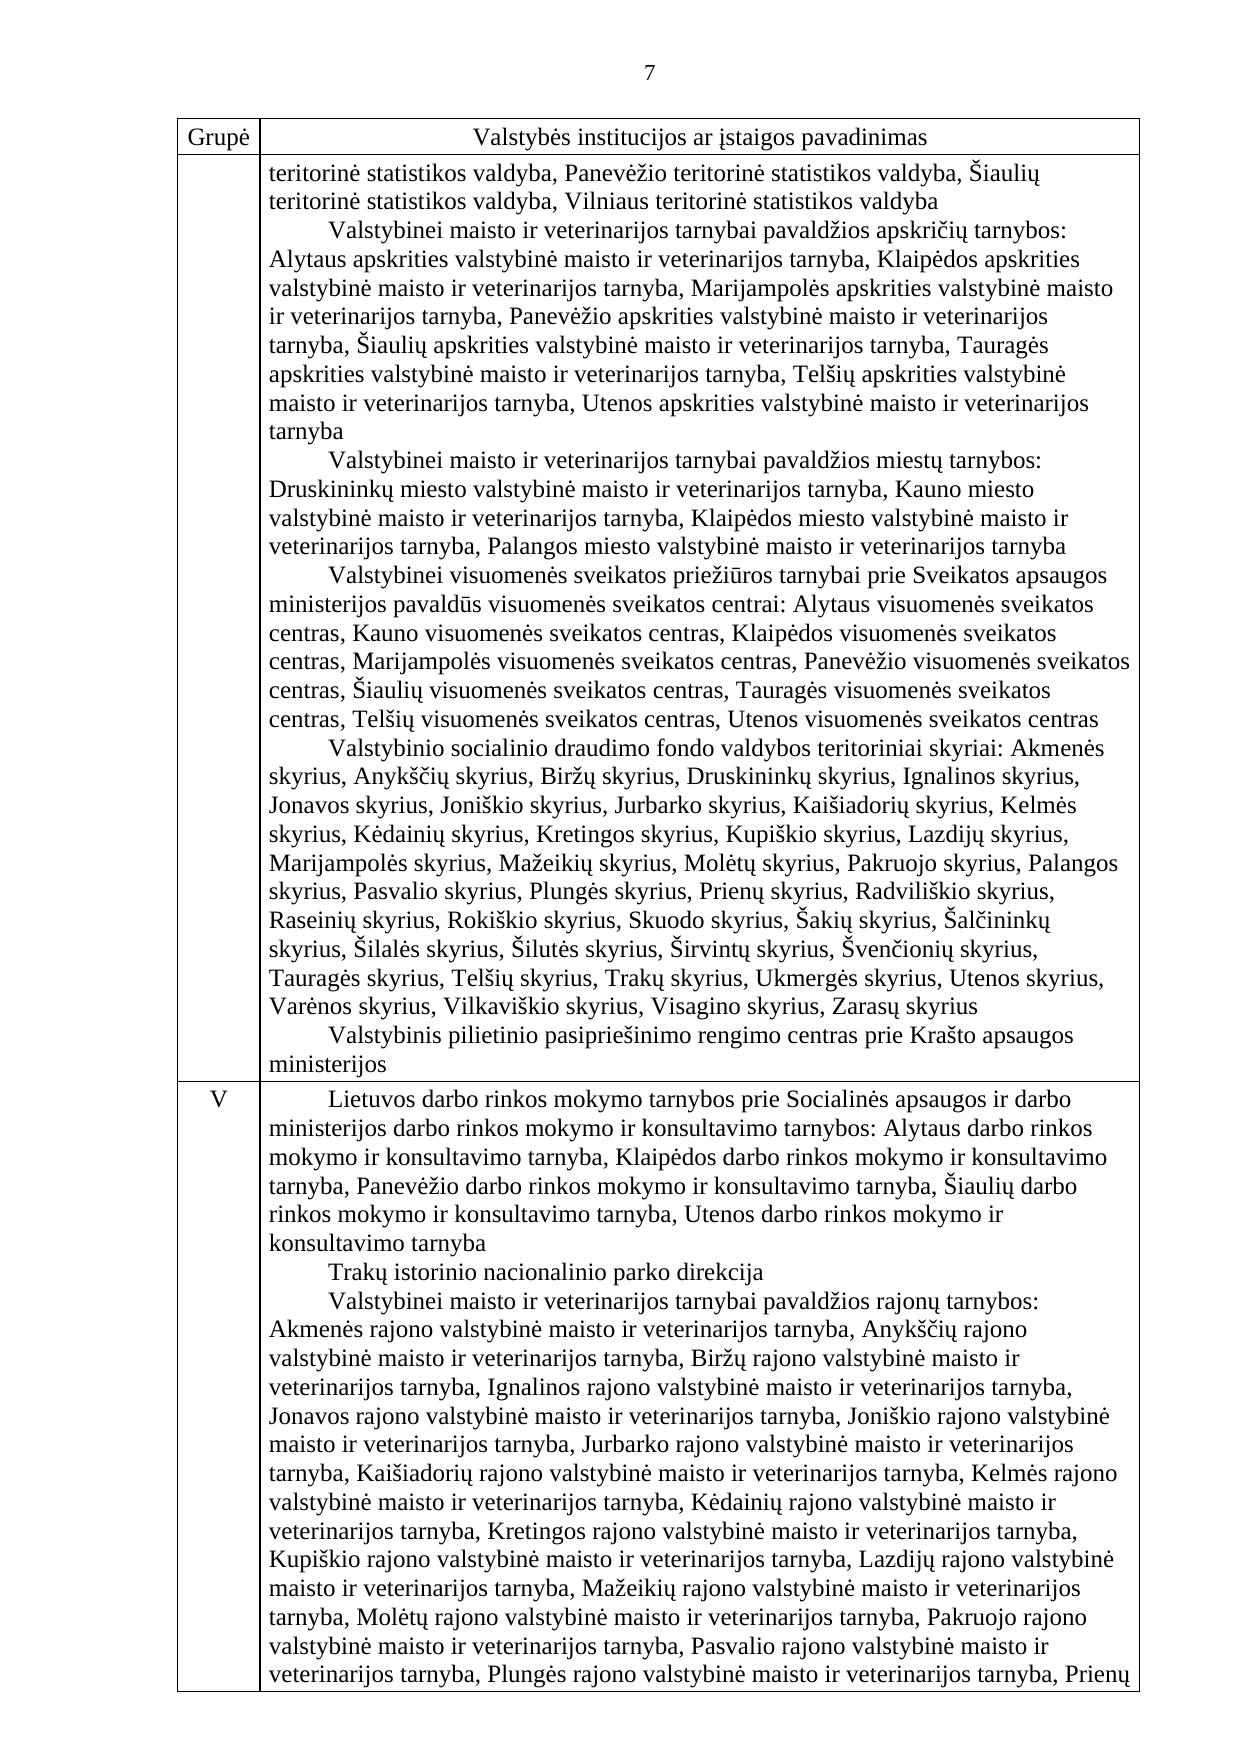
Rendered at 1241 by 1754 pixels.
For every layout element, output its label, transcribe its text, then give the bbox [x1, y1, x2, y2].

table_cell [178, 155, 259, 1081]
table_header Valstybės institucijos ar įstaigos pavadinimas [261, 119, 1139, 154]
table_cell Lietuvos darbo rinkos mokymo tarnybos prie Socialinės apsaugos ir darbo ministerijos darbo rinkos mokymo ir konsultavimo tarnybos: Alytaus darbo rinkos mokymo ir konsultavimo tarnyba, Klaipėdos darbo rinkos mokymo ir konsultavimo tarnyba, Panevėžio darbo rinkos mokymo ir konsultavimo tarnyba, Šiaulių darbo rinkos mokymo ir konsultavimo tarnyba, Utenos darbo rinkos mokymo ir konsultavimo tarnyba Trakų istorinio nacionalinio parko direkcija Valstybinei maisto ir veterinarijos tarnybai pavaldžios rajonų tarnybos: Akmenės rajono valstybinė maisto ir veterinarijos tarnyba, Anykščių rajono valstybinė maisto ir veterinarijos tarnyba, Biržų rajono valstybinė maisto ir veterinarijos tarnyba, Ignalinos rajono valstybinė maisto ir veterinarijos tarnyba, Jonavos rajono valstybinė maisto ir veterinarijos tarnyba, Joniškio rajono valstybinė maisto ir veterinarijos tarnyba, Jurbarko rajono valstybinė maisto ir veterinarijos tarnyba, Kaišiadorių rajono valstybinė maisto ir veterinarijos tarnyba, Kelmės rajono valstybinė maisto ir veterinarijos tarnyba, Kėdainių rajono valstybinė maisto ir veterinarijos tarnyba, Kretingos rajono valstybinė maisto ir veterinarijos tarnyba, Kupiškio rajono valstybinė maisto ir veterinarijos tarnyba, Lazdijų rajono valstybinė maisto ir veterinarijos tarnyba, Mažeikių rajono valstybinė maisto ir veterinarijos tarnyba, Molėtų rajono valstybinė maisto ir veterinarijos tarnyba, Pakruojo rajono valstybinė maisto ir veterinarijos tarnyba, Pasvalio rajono valstybinė maisto ir veterinarijos tarnyba, Plungės rajono valstybinė maisto ir veterinarijos tarnyba, Prienų [261, 1082, 1139, 1691]
table_cell teritorinė statistikos valdyba, Panevėžio teritorinė statistikos valdyba, Šiaulių teritorinė statistikos valdyba, Vilniaus teritorinė statistikos valdyba Valstybinei maisto ir veterinarijos tarnybai pavaldžios apskričių tarnybos: Alytaus apskrities valstybinė maisto ir veterinarijos tarnyba, Klaipėdos apskrities valstybinė maisto ir veterinarijos tarnyba, Marijampolės apskrities valstybinė maisto ir veterinarijos tarnyba, Panevėžio apskrities valstybinė maisto ir veterinarijos tarnyba, Šiaulių apskrities valstybinė maisto ir veterinarijos tarnyba, Tauragės apskrities valstybinė maisto ir veterinarijos tarnyba, Telšių apskrities valstybinė maisto ir veterinarijos tarnyba, Utenos apskrities valstybinė maisto ir veterinarijos tarnyba Valstybinei maisto ir veterinarijos tarnybai pavaldžios miestų tarnybos: Druskininkų miesto valstybinė maisto ir veterinarijos tarnyba, Kauno miesto valstybinė maisto ir veterinarijos tarnyba, Klaipėdos miesto valstybinė maisto ir veterinarijos tarnyba, Palangos miesto valstybinė maisto ir veterinarijos tarnyba Valstybinei visuomenės sveikatos priežiūros tarnybai prie Sveikatos apsaugos ministerijos pavaldūs visuomenės sveikatos centrai: Alytaus visuomenės sveikatos centras, Kauno visuomenės sveikatos centras, Klaipėdos visuomenės sveikatos centras, Marijampolės visuomenės sveikatos centras, Panevėžio visuomenės sveikatos centras, Šiaulių visuomenės sveikatos centras, Tauragės visuomenės sveikatos centras, Telšių visuomenės sveikatos centras, Utenos visuomenės sveikatos centras Valstybinio socialinio draudimo fondo valdybos teritoriniai skyriai: Akmenės skyrius, Anykščių skyrius, Biržų skyrius, Druskininkų skyrius, Ignalinos skyrius, Jonavos skyrius, Joniškio skyrius, Jurbarko skyrius, Kaišiadorių skyrius, Kelmės skyrius, Kėdainių skyrius, Kretingos skyrius, Kupiškio skyrius, Lazdijų skyrius, Marijampolės skyrius, Mažeikių skyrius, Molėtų skyrius, Pakruojo skyrius, Palangos skyrius, Pasvalio skyrius, Plungės skyrius, Prienų skyrius, Radviliškio skyrius, Raseinių skyrius, Rokiškio skyrius, Skuodo skyrius, Šakių skyrius, Šalčininkų skyrius, Šilalės skyrius, Šilutės skyrius, Širvintų skyrius, Švenčionių skyrius, Tauragės skyrius, Telšių skyrius, Trakų skyrius, Ukmergės skyrius, Utenos skyrius, Varėnos skyrius, Vilkaviškio skyrius, Visagino skyrius, Zarasų skyrius Valstybinis pilietinio pasipriešinimo rengimo centras prie Krašto apsaugos ministerijos [261, 155, 1139, 1081]
table_cell V [178, 1082, 259, 1691]
table_header Grupė [178, 119, 259, 154]
